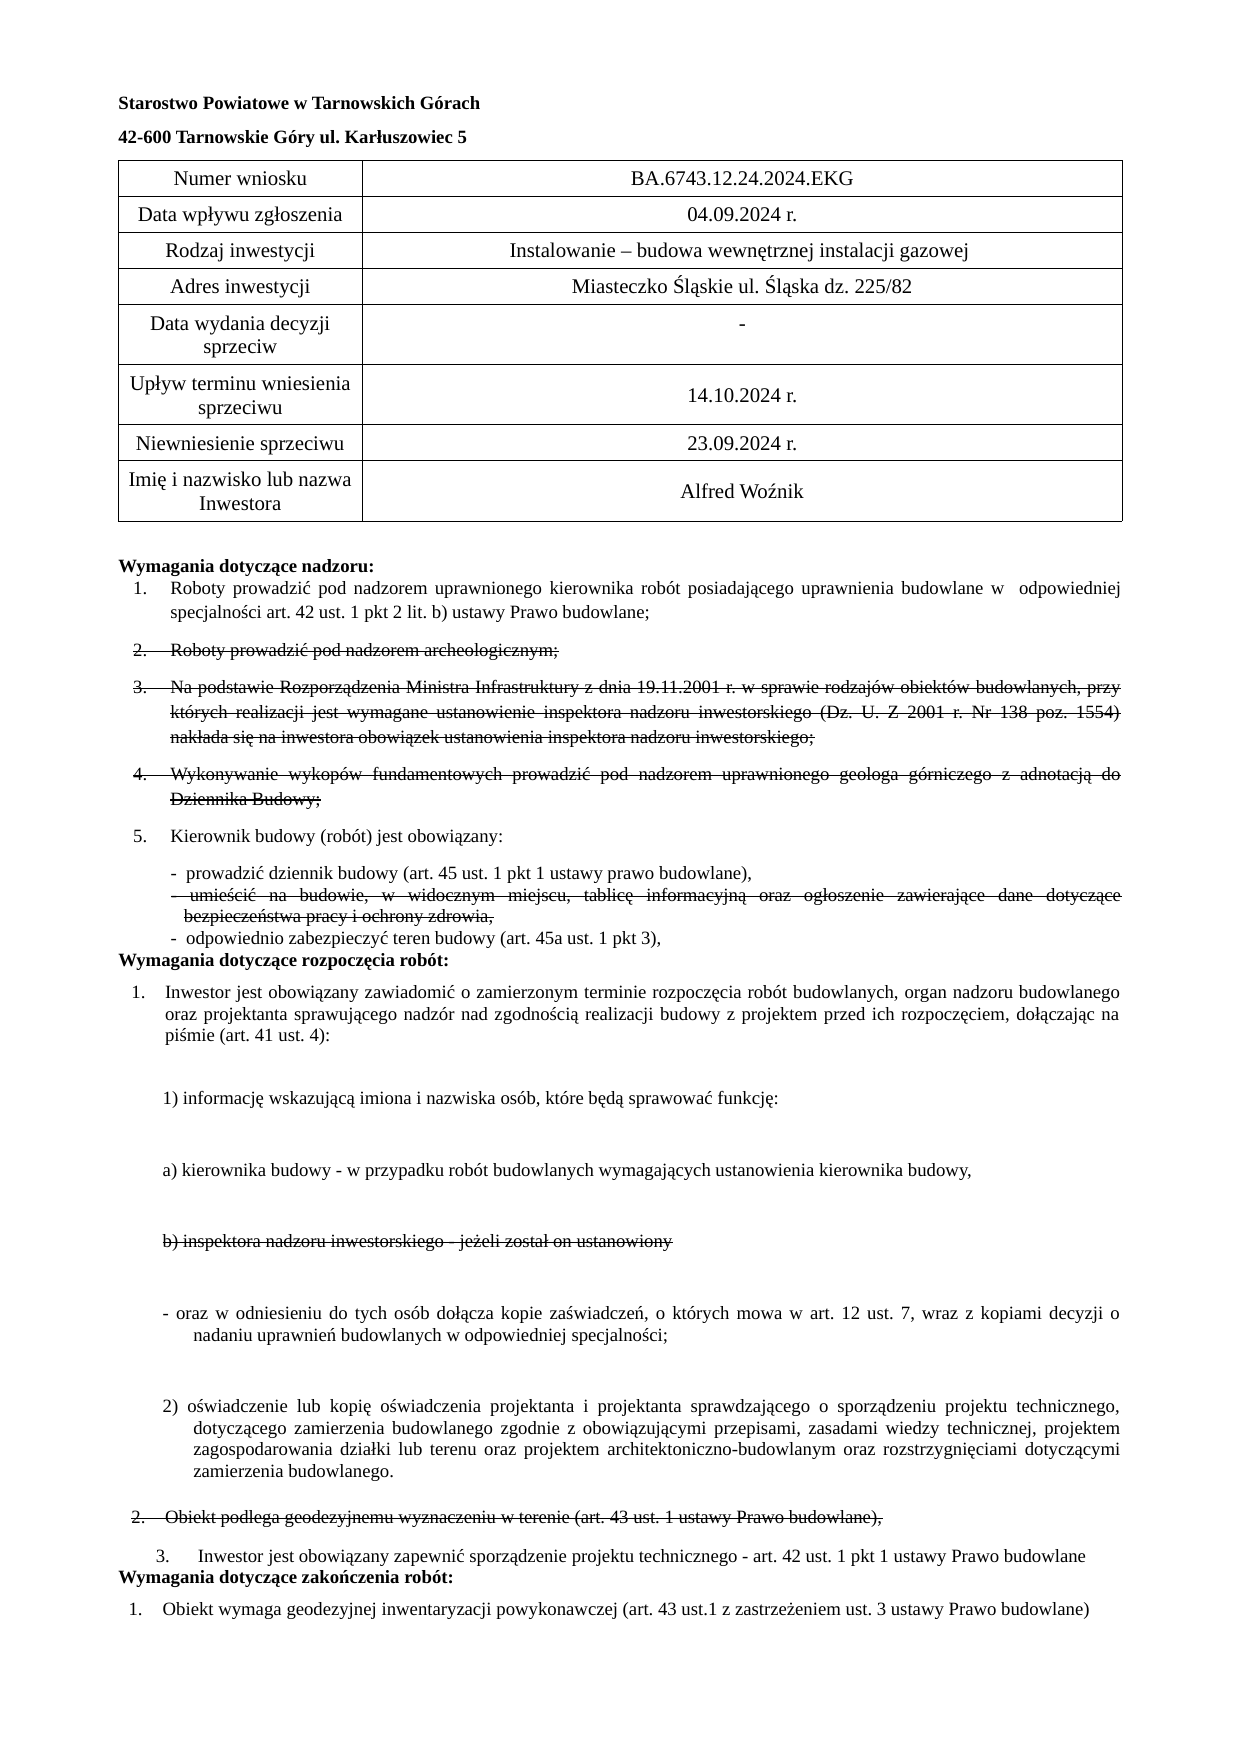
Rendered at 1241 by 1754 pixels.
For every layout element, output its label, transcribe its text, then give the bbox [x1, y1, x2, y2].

table_cell Miasteczko Śląskie ul. Śląska dz. 225/82 [363, 269, 1122, 304]
table_cell - [363, 305, 1122, 364]
table_cell Alfred Woźnik [363, 461, 1122, 521]
table_cell Imię i nazwisko lub nazwa Inwestora [119, 461, 362, 521]
text - odpowiednio zabezpieczyć teren budowy (art. 45a ust. 1 pkt 3), [170, 927, 1122, 948]
list Kierownik budowy (robót) jest obowiązany: [133, 825, 1122, 847]
table_cell 04.09.2024 r. [363, 197, 1122, 232]
text Wymagania dotyczące rozpoczęcia robót: [118, 948, 1122, 970]
list Wykonywanie wykopów fundamentowych prowadzić pod nadzorem uprawnionego geologa górniczego z adnotacją do Dziennika Budowy; [133, 763, 1122, 809]
text 2) oświadczenie lub kopię oświadczenia projektanta i projektanta sprawdzającego o sporządzeniu projektu technicznego, dotyczącego zamierzenia budowlanego zgodnie z obowiązującymi przepisami, zasadami wiedzy technicznej, projektem zagospodarowania działki lub terenu oraz projektem architektoniczno-budowlanym oraz rozstrzygnięciami dotyczącymi zamierzenia budowlanego. [162, 1395, 1122, 1481]
list Na podstawie Rozporządzenia Ministra Infrastruktury z dnia 19.11.2001 r. w sprawie rodzajów obiektów budowlanych, przy których realizacji jest wymagane ustanowienie inspektora nadzoru inwestorskiego (Dz. U. Z 2001 r. Nr 138 poz. 1554) nakłada się na inwestora obowiązek ustanowienia inspektora nadzoru inwestorskiego; [133, 676, 1122, 747]
list Roboty prowadzić pod nadzorem archeologicznym; [133, 639, 1122, 660]
table_cell Niewniesienie sprzeciwu [119, 425, 362, 460]
list Obiekt podlega geodezyjnemu wyznaczeniu w terenie (art. 43 ust. 1 ustawy Prawo budowlane), [131, 1506, 1122, 1528]
text - oraz w odniesieniu do tych osób dołącza kopie zaświadczeń, o których mowa w art. 12 ust. 7, wraz z kopiami decyzji o nadaniu uprawnień budowlanych w odpowiedniej specjalności; [162, 1302, 1122, 1345]
table_cell Data wpływu zgłoszenia [119, 197, 362, 232]
text Starostwo Powiatowe w Tarnowskich Górach [118, 92, 1122, 113]
text Wymagania dotyczące zakończenia robót: [118, 1566, 1122, 1588]
list Inwestor jest obowiązany zawiadomić o zamierzonym terminie rozpoczęcia robót budowlanych, organ nadzoru budowlanego oraz projektanta sprawującego nadzór nad zgodnością realizacji budowy z projektem przed ich rozpoczęciem, dołączając na piśmie (art. 41 ust. 4): [131, 981, 1122, 1046]
text a) kierownika budowy - w przypadku robót budowlanych wymagających ustanowienia kierownika budowy, [162, 1159, 1122, 1180]
text Wymagania dotyczące nadzoru: [118, 555, 1122, 577]
list Obiekt wymaga geodezyjnej inwentaryzacji powykonawczej (art. 43 ust.1 z zastrzeżeniem ust. 3 ustawy Prawo budowlane) [128, 1598, 1122, 1620]
table_cell Instalowanie – budowa wewnętrznej instalacji gazowej [363, 233, 1122, 268]
table_cell Upływ terminu wniesienia sprzeciwu [119, 365, 362, 424]
table_header Numer wniosku [119, 161, 362, 196]
table_header BA.6743.12.24.2024.EKG [363, 161, 1122, 196]
table_cell Rodzaj inwestycji [119, 233, 362, 268]
list Inwestor jest obowiązany zapewnić sporządzenie projektu technicznego - art. 42 ust. 1 pkt 1 ustawy Prawo budowlane [156, 1544, 1122, 1566]
text - prowadzić dziennik budowy (art. 45 ust. 1 pkt 1 ustawy prawo budowlane), [170, 862, 1122, 884]
table_cell 14.10.2024 r. [363, 365, 1122, 424]
text 42-600 Tarnowskie Góry ul. Karłuszowiec 5 [118, 126, 1122, 147]
table_cell 23.09.2024 r. [363, 425, 1122, 460]
text - umieścić na budowie, w widocznym miejscu, tablicę informacyjną oraz ogłoszenie zawierające dane dotyczące bezpieczeństwa pracy i ochrony zdrowia, [171, 884, 1122, 896]
text - umieścić na budowie, w widocznym miejscu, tablicę informacyjną oraz ogłoszenie zawierające dane dotyczące bezpieczeństwa pracy i ochrony zdrowia, [171, 897, 1122, 927]
text b) inspektora nadzoru inwestorskiego - jeżeli został on ustanowiony [162, 1230, 1122, 1252]
table_cell Data wydania decyzji sprzeciw [119, 305, 362, 364]
text 1) informację wskazującą imiona i nazwiska osób, które będą sprawować funkcję: [162, 1087, 1122, 1109]
list Roboty prowadzić pod nadzorem uprawnionego kierownika robót posiadającego uprawnienia budowlane w odpowiedniej specjalności art. 42 ust. 1 pkt 2 lit. b) ustawy Prawo budowlane; [133, 577, 1122, 623]
table_cell Adres inwestycji [119, 269, 362, 304]
